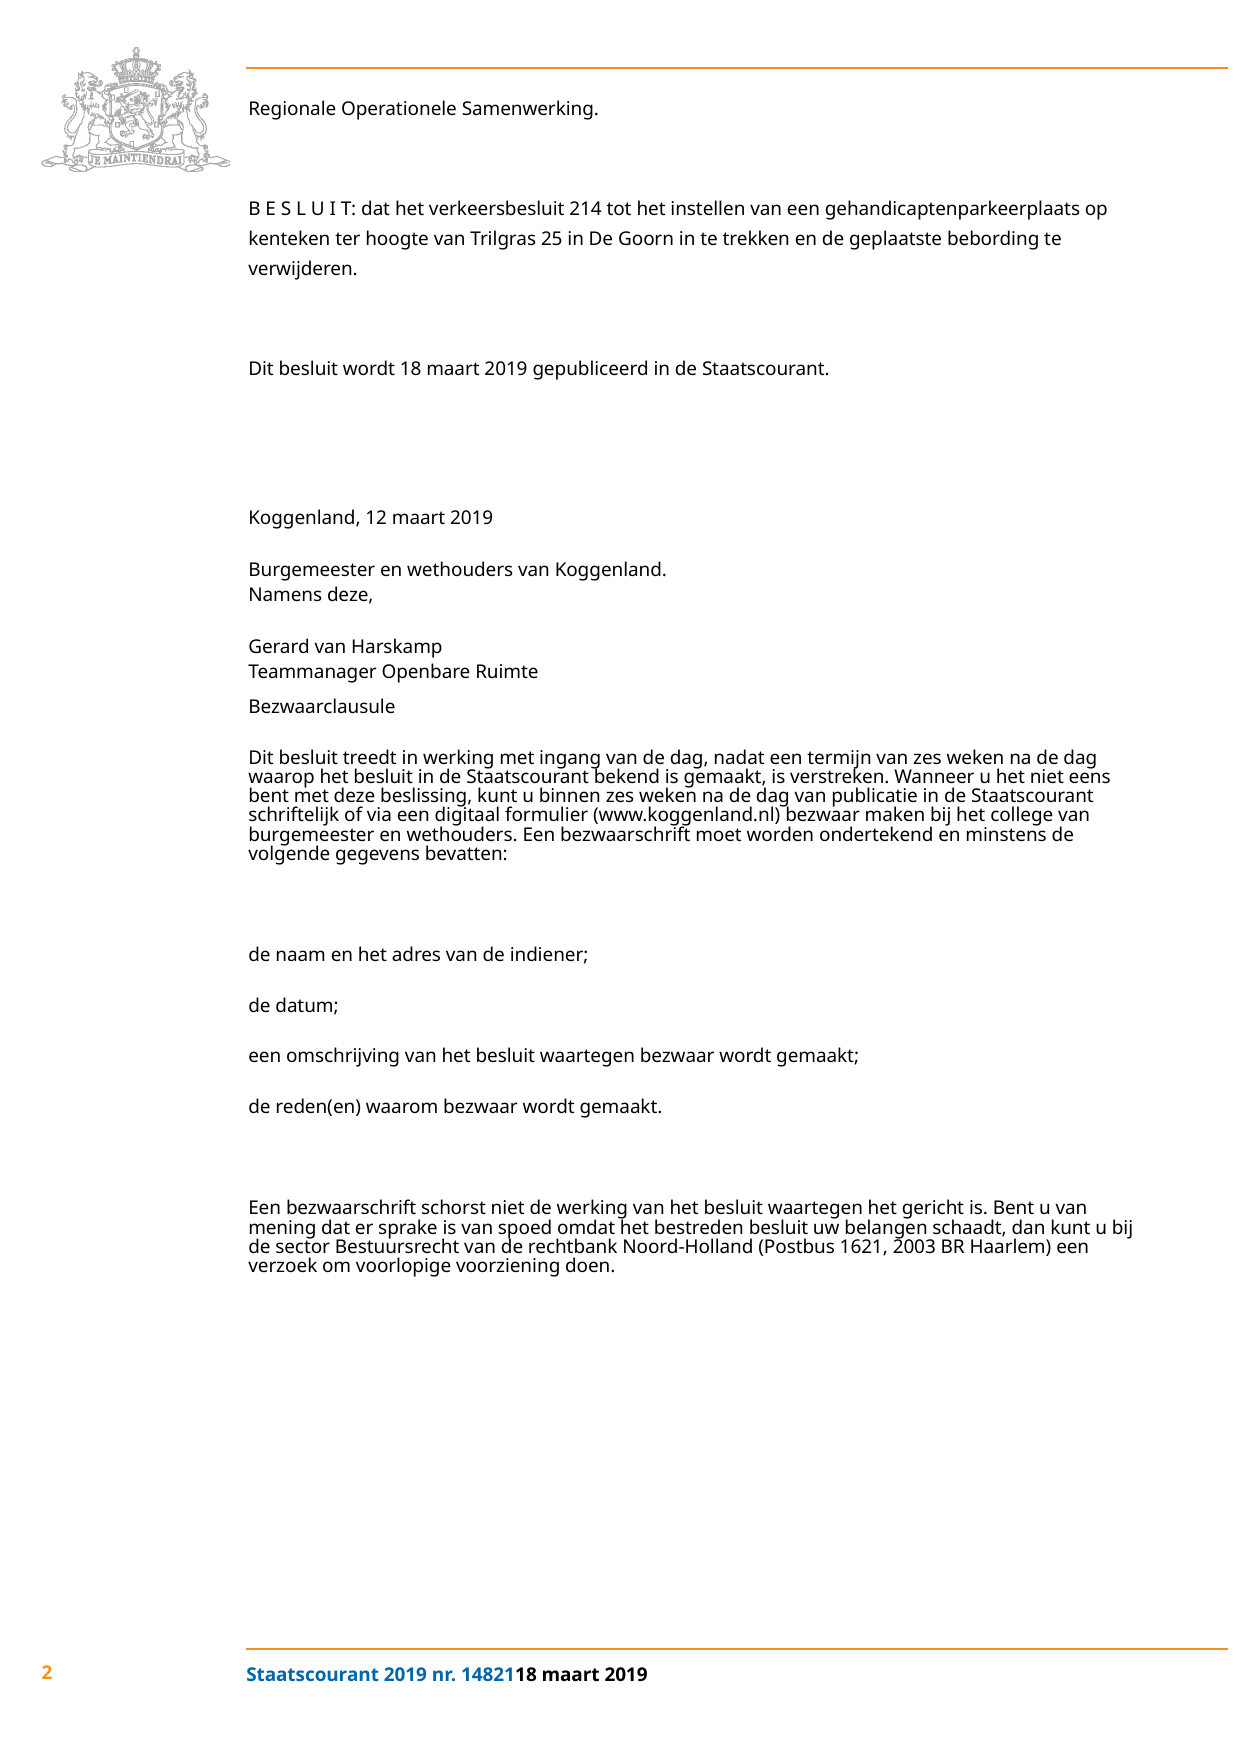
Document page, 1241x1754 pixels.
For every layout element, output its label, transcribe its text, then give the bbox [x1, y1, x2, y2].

text de naam en het adres van de indiener; [248, 946, 1152, 966]
text een omschrijving van het besluit waartegen bezwaar wordt gemaakt; [248, 1047, 1152, 1067]
text Gerard van Harskamp [248, 633, 1152, 659]
text Burgemeester en wethouders van Koggenland. [248, 556, 1152, 581]
text de datum; [248, 997, 1152, 1016]
picture [41, 47, 231, 172]
text Dit besluit treedt in werking met ingang van de dag, nadat een termijn van zes weken na de dag waarop het besluit in de Staatscourant bekend is gemaakt, is verstreken. Wanneer u het niet eens bent met deze beslissing, kunt u binnen zes weken na de dag van publicatie in de Staatscourant schriftelijk of via een digitaal formulier (www.koggenland.nl) bezwaar maken bij het college van burgemeester en wethouders. Een bezwaarschrift moet worden ondertekend en minstens de volgende gegevens bevatten: [248, 749, 1152, 864]
text Dit besluit wordt 18 maart 2019 gepubliceerd in de Staatscourant. [248, 356, 1152, 381]
text B E S L U I T: dat het verkeersbesluit 214 tot het instellen van een gehandicaptenparkeerplaats op kenteken ter hoogte van Trilgras 25 in De Goorn in te trekken en de geplaatste bebording te verwijderen. [248, 196, 1152, 281]
text de reden(en) waarom bezwaar wordt gemaakt. [248, 1098, 1152, 1117]
text Koggenland, 12 maart 2019 [248, 504, 1152, 530]
text Een bezwaarschrift schorst niet de werking van het besluit waartegen het gericht is. Bent u van mening dat er sprake is van spoed omdat het bestreden besluit uw belangen schaadt, dan kunt u bij de sector Bestuursrecht van de rechtbank Noord-Holland (Postbus 1621, 2003 BR Haarlem) een verzoek om voorlopige voorziening doen. [248, 1199, 1152, 1276]
text Namens deze, [248, 581, 1152, 607]
text Bezwaarclausule [248, 698, 1152, 717]
text Teammanager Openbare Ruimte [248, 659, 1152, 684]
text Regionale Operationele Samenwerking. [248, 95, 1152, 121]
